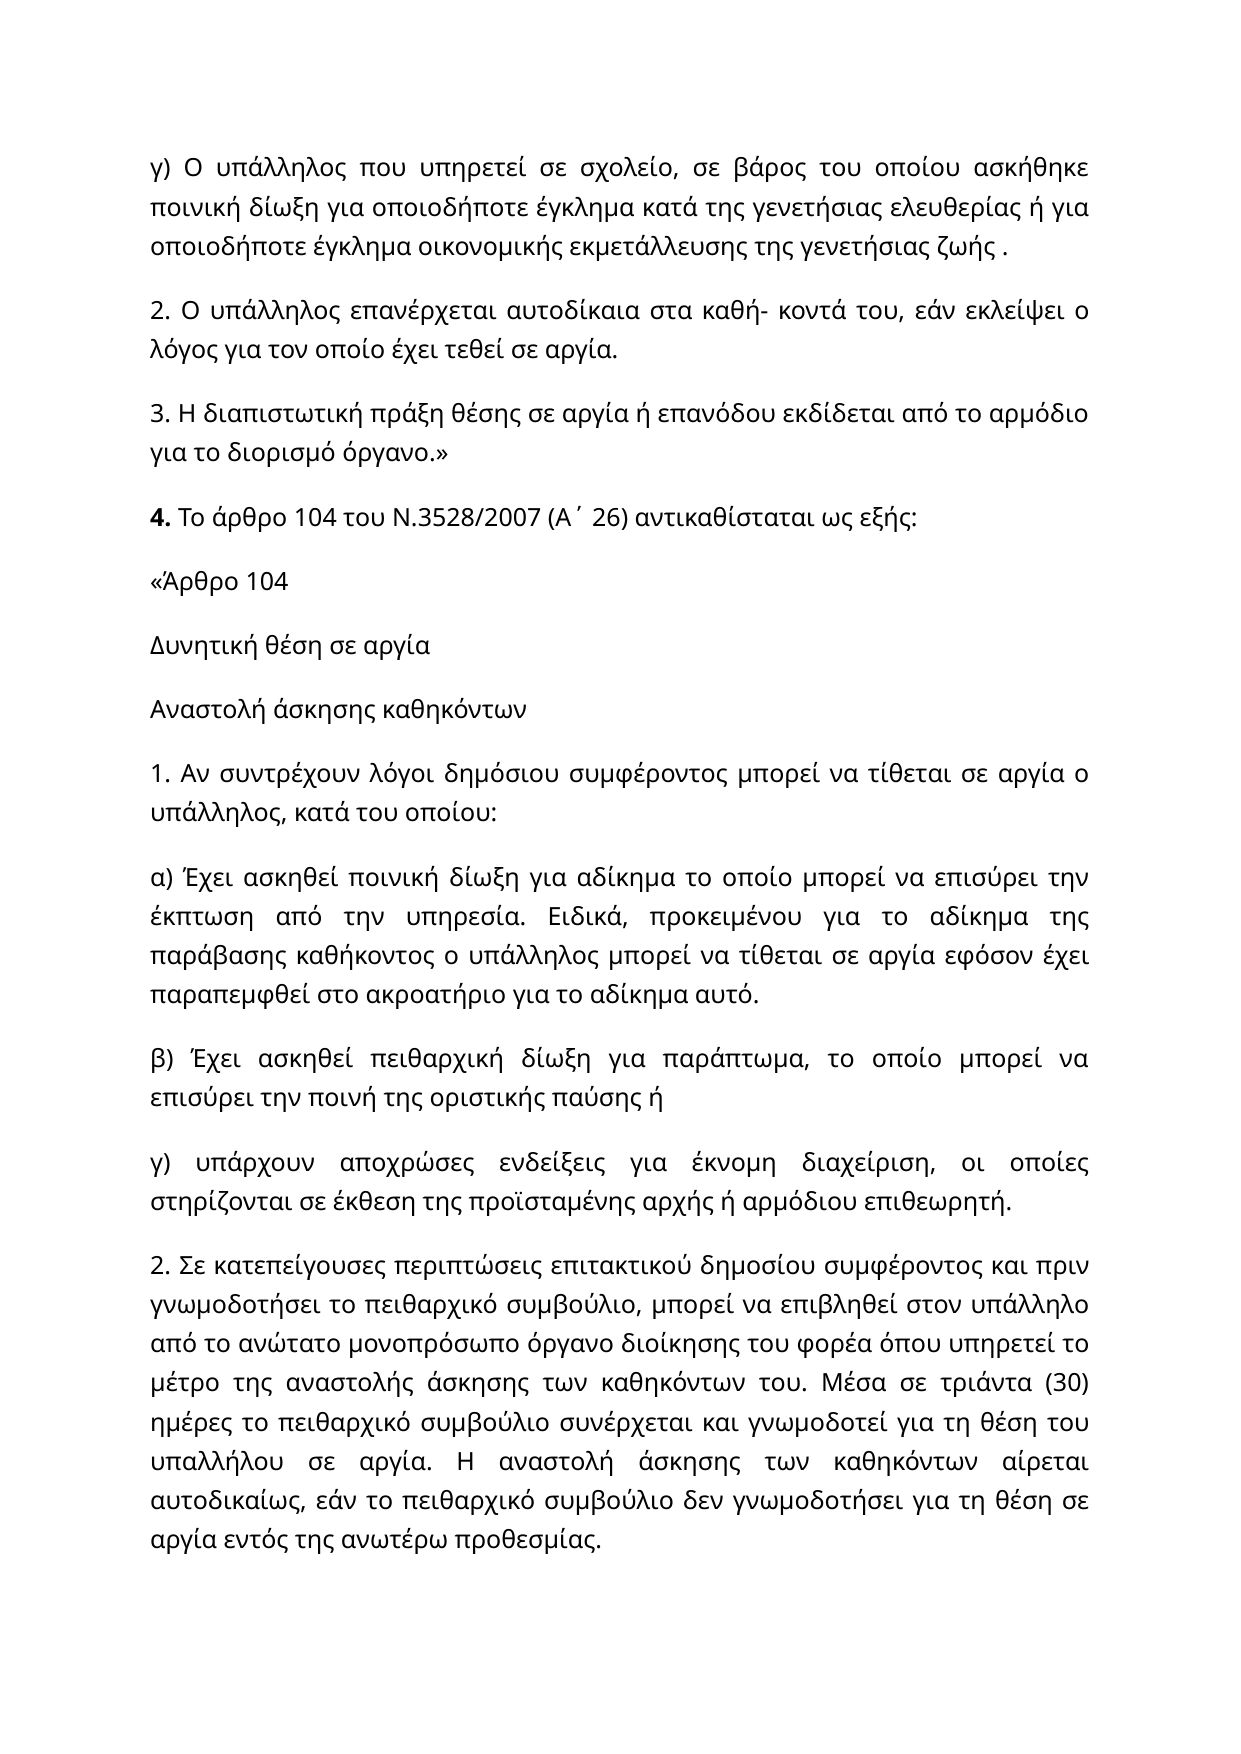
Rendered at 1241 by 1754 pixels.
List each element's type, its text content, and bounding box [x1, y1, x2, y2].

text 4. Το άρθρο 104 του Ν.3528/2007 (Α΄ 26) αντικαθίσταται ως εξής: [150, 499, 1090, 533]
text α) Έχει ασκηθεί ποινική δίωξη για αδίκημα το οποίο μπορεί να επισύρει την έκπτωση από την υπηρεσία. Ειδικά, προκειμένου για το αδίκημα της παράβασης καθήκοντος ο υπάλληλος μπορεί να τίθεται σε αργία εφόσον έχει παραπεμφθεί στο ακροατήριο για το αδίκημα αυτό. [150, 859, 1090, 1011]
text 1. Αν συντρέχουν λόγοι δημόσιου συμφέροντος μπορεί να τίθεται σε αργία ο υπάλληλος, κατά του οποίου: [150, 756, 1090, 829]
text γ) υπάρχουν αποχρώσες ενδείξεις για έκνομη διαχείριση, οι οποίες στηρίζονται σε έκθεση της προϊσταμένης αρχής ή αρμόδιου επιθεωρητή. [150, 1144, 1090, 1217]
text β) Έχει ασκηθεί πειθαρχική δίωξη για παράπτωμα, το οποίο μπορεί να επισύρει την ποινή της οριστικής παύσης ή [150, 1041, 1090, 1114]
text «Άρθρο 104 [150, 563, 1090, 597]
text 3. Η διαπιστωτική πράξη θέσης σε αργία ή επανόδου εκδίδεται από το αρμόδιο για το διορισμό όργανο.» [150, 396, 1090, 469]
text 2. Σε κατεπείγουσες περιπτώσεις επιτακτικού δημοσίου συμφέροντος και πριν γνωμοδοτήσει το πειθαρχικό συμβούλιο, μπορεί να επιβληθεί στον υπάλληλο από το ανώτατο μονοπρόσωπο όργανο διοίκησης του φορέα όπου υπηρετεί το μέτρο της αναστολής άσκησης των καθηκόντων του. Μέσα σε τριάντα (30) ημέρες το πειθαρχικό συμβούλιο συνέρχεται και γνωμοδοτεί για τη θέση του υπαλλήλου σε αργία. Η αναστολή άσκησης των καθηκόντων αίρεται αυτοδικαίως, εάν το πειθαρχικό συμβούλιο δεν γνωμοδοτήσει για τη θέση σε αργία εντός της ανωτέρω προθεσμίας. [150, 1247, 1090, 1556]
text γ) Ο υπάλληλος που υπηρετεί σε σχολείο, σε βάρος του οποίου ασκήθηκε ποινική δίωξη για οποιοδήποτε έγκλημα κατά της γενετήσιας ελευθερίας ή για οποιοδήποτε έγκλημα οικονομικής εκμετάλλευσης της γενετήσιας ζωής . [150, 150, 1090, 262]
text Αναστολή άσκησης καθηκόντων [150, 692, 1090, 726]
text 2. Ο υπάλληλος επανέρχεται αυτοδίκαια στα καθή- κοντά του, εάν εκλείψει ο λόγος για τον οποίο έχει τεθεί σε αργία. [150, 292, 1090, 366]
text Δυνητική θέση σε αργία [150, 627, 1090, 662]
